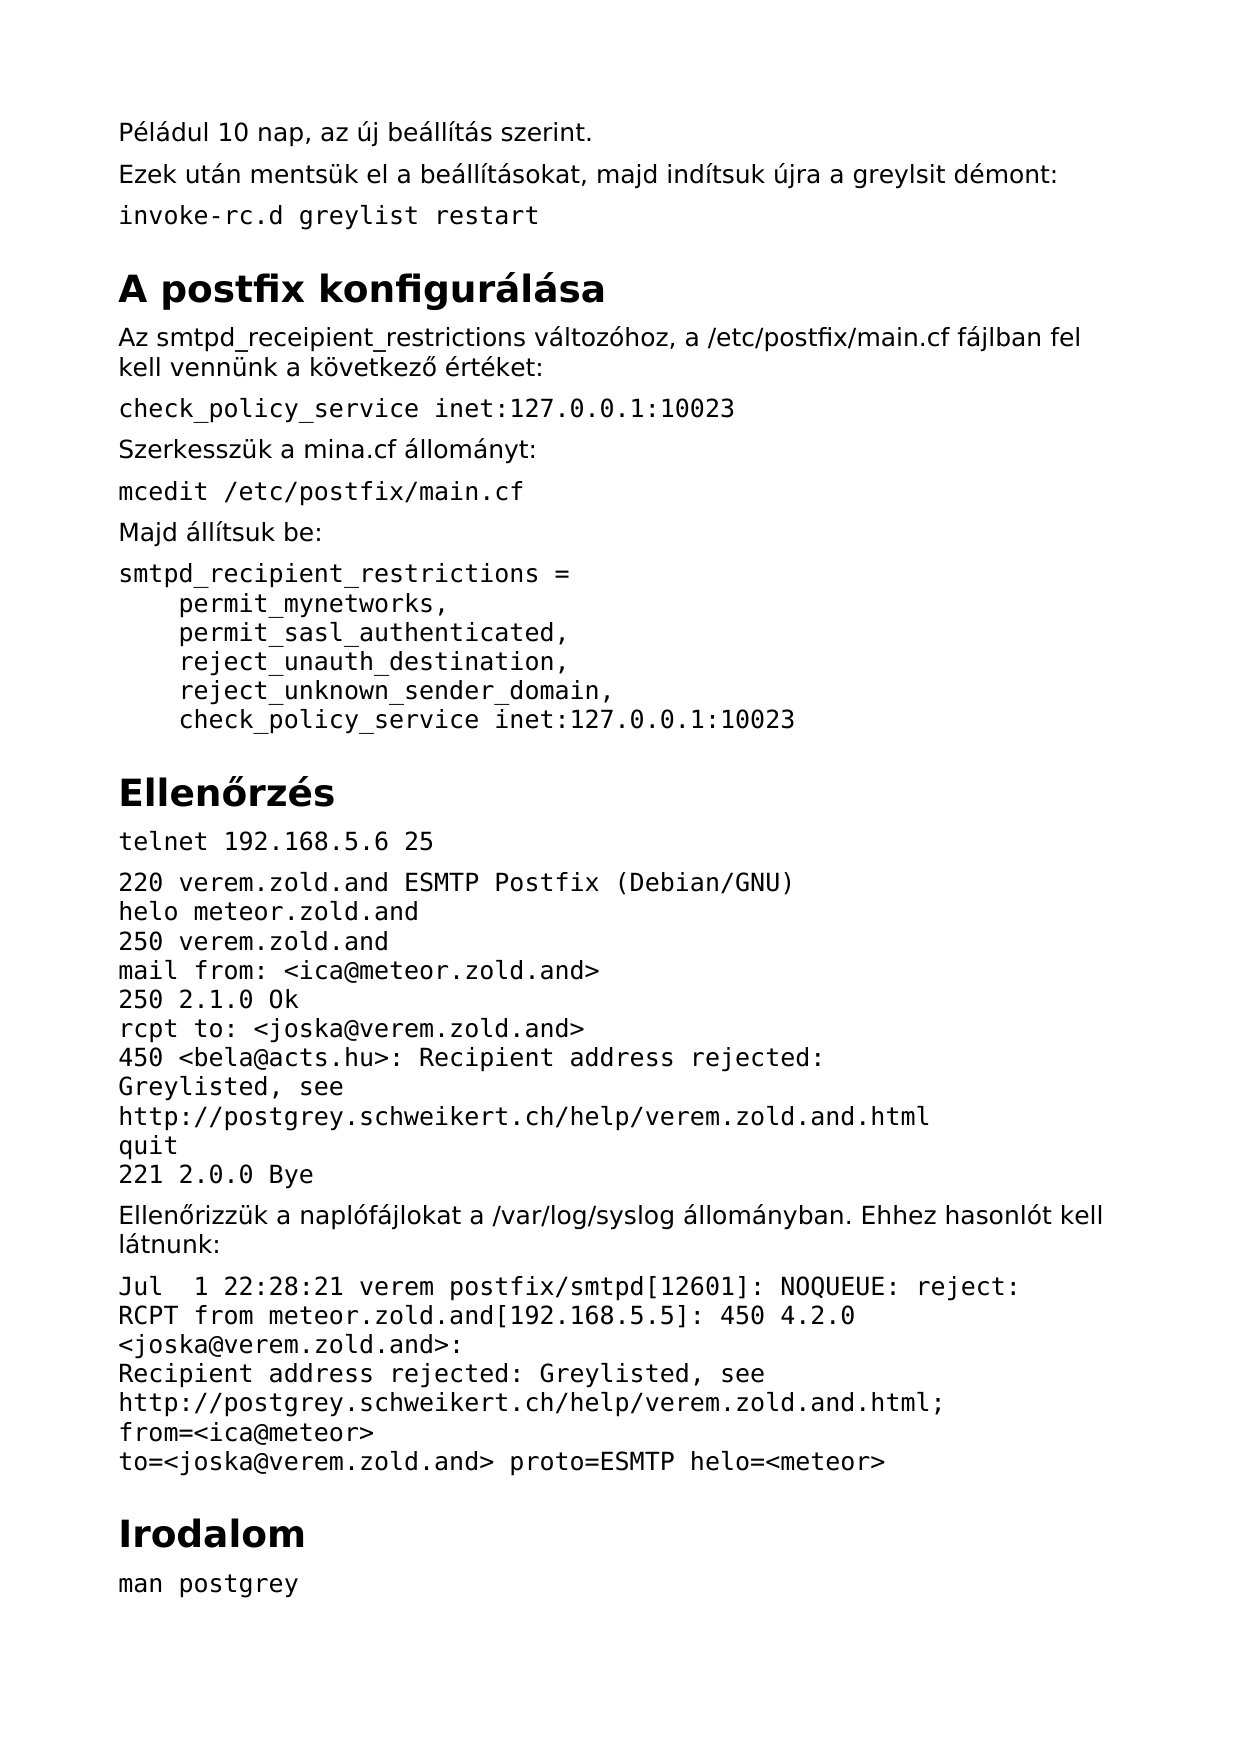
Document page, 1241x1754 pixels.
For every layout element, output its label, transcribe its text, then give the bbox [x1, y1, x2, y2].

text 220 verem.zold.and ESMTP Postfix (Debian/GNU) helo meteor.zold.and 250 verem.zold.and mail from: <ica@meteor.zold.and> 250 2.1.0 Ok rcpt to: <joska@verem.zold.and> 450 <bela@acts.hu>: Recipient address rejected: Greylisted, see http://postgrey.schweikert.ch/help/verem.zold.and.html quit 221 2.0.0 Bye [118, 868, 1122, 1189]
text Az smtpd_receipient_restrictions változóhoz, a /etc/postfix/main.cf fájlban fel kell vennünk a következő értéket: [118, 323, 1122, 382]
subtitle Ellenőrzés [118, 771, 1122, 815]
text check_policy_service inet:127.0.0.1:10023 [118, 394, 1122, 423]
text Majd állítsuk be: [118, 518, 1122, 547]
text Ezek után mentsük el a beállításokat, majd indítsuk újra a greylsit démont: [118, 160, 1122, 189]
subtitle Irodalom [118, 1513, 1122, 1556]
text mcedit /etc/postfix/main.cf [118, 477, 1122, 506]
text Jul 1 22:28:21 verem postfix/smtpd[12601]: NOQUEUE: reject: RCPT from meteor.zold.and[192.168.5.5]: 450 4.2.0 <joska@verem.zold.and>: Recipient address rejected: Greylisted, see http://postgrey.schweikert.ch/help/verem.zold.and.html; from=<ica@meteor> to=<joska@verem.zold.and> proto=ESMTP helo=<meteor> [118, 1272, 1122, 1476]
text Péládul 10 nap, az új beállítás szerint. [118, 118, 1122, 147]
subtitle A postfix konfigurálása [118, 267, 1122, 311]
text telnet 192.168.5.6 25 [118, 827, 1122, 857]
text Ellenőrizzük a naplófájlokat a /var/log/syslog állományban. Ehhez hasonlót kell látnunk: [118, 1201, 1122, 1259]
text invoke-rc.d greylist restart [118, 201, 1122, 231]
text man postgrey [118, 1569, 1122, 1598]
text Szerkesszük a mina.cf állományt: [118, 435, 1122, 464]
text smtpd_recipient_restrictions = permit_mynetworks, permit_sasl_authenticated, reject_unauth_destination, reject_unknown_sender_domain, check_policy_service inet:127.0.0.1:10023 [118, 559, 1122, 734]
